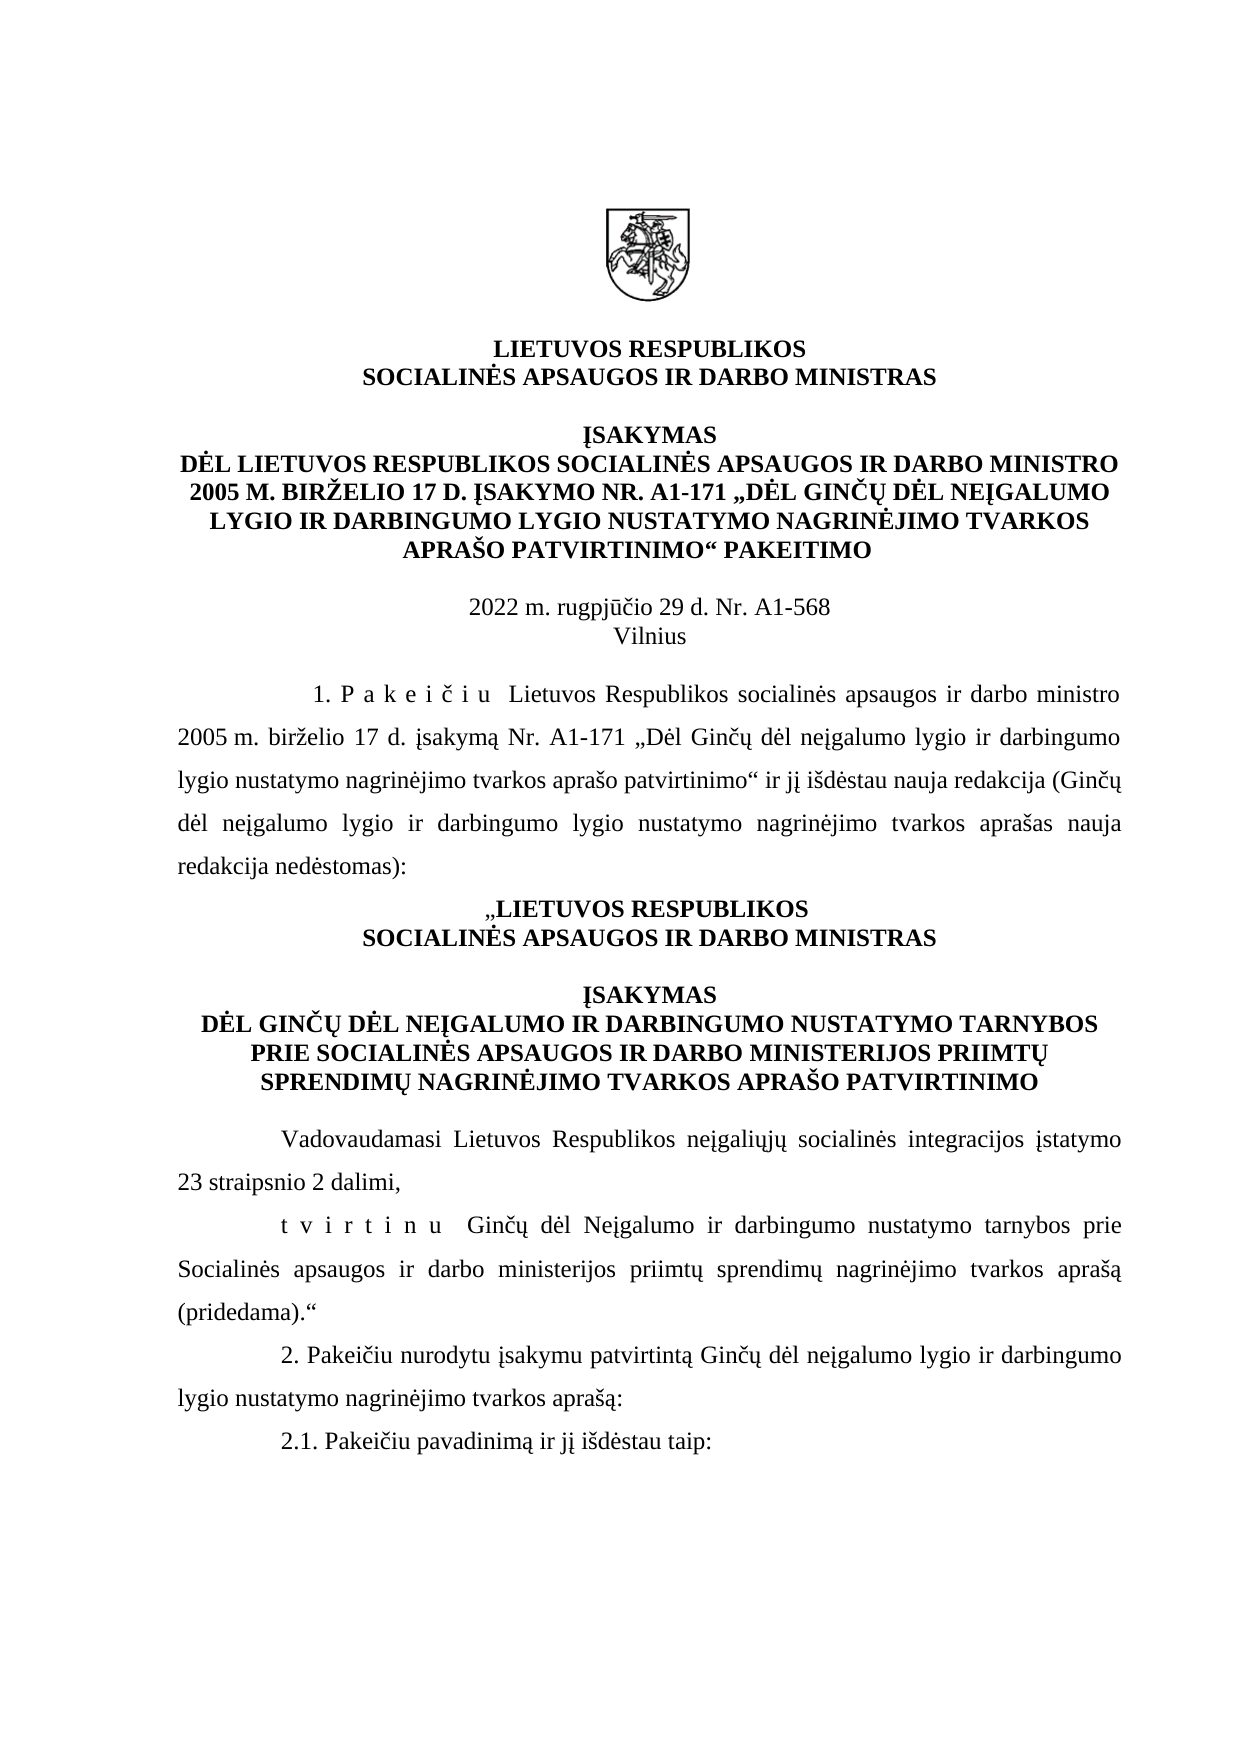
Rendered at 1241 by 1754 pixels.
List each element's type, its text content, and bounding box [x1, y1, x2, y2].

text 1. P a k e i č i u Lietuvos Respublikos socialinės apsaugos ir darbo ministro 2005 m. birželio 17 d. įsakymą Nr. A1-171 „Dėl Ginčų dėl neįgalumo lygio ir darbingumo lygio nustatymo nagrinėjimo tvarkos aprašo patvirtinimo“ ir jį išdėstau nauja redakcija (Ginčų dėl neįgalumo lygio ir darbingumo lygio nustatymo nagrinėjimo tvarkos aprašas nauja redakcija nedėstomas): [177, 679, 1122, 880]
text 2. Pakeičiu nurodytu įsakymu patvirtintą Ginčų dėl neįgalumo lygio ir darbingumo lygio nustatymo nagrinėjimo tvarkos aprašą: [177, 1340, 1122, 1412]
text LIETUVOS RESPUBLIKOS [177, 334, 1122, 362]
text SOCIALINĖS APSAUGOS IR DARBO MINISTRAS [177, 362, 1122, 391]
text t v i r t i n u Ginčų dėl Neįgalumo ir darbingumo nustatymo tarnybos prie Socialinės apsaugos ir darbo ministerijos priimtų sprendimų nagrinėjimo tvarkos aprašą (pridedama).“ [177, 1211, 1122, 1326]
text „LIETUVOS RESPUBLIKOS [177, 894, 1122, 923]
text SOCIALINĖS APSAUGOS IR DARBO MINISTRAS [177, 923, 1122, 952]
text 2.1. Pakeičiu pavadinimą ir jį išdėstau taip: [177, 1426, 1122, 1455]
text Vadovaudamasi Lietuvos Respublikоs neįgaliųjų socialinės integracijos įstatymo 23 straipsnio 2 dalimi, [177, 1124, 1122, 1196]
text ĮSAKYMAS [177, 981, 1122, 1009]
text 2005 M. BIRŽELIO 17 D. ĮSAKYMO NR. A1-171 „DĖL GINČŲ DĖL NEĮGALUMO LYGIO IR DARBINGUMO LYGIO NUSTATYMO NAGRINĖJIMO TVARKOS APRAŠO PATVIRTINIMO“ PAKEITIMO [177, 477, 1122, 564]
text 2022 m. rugpjūčio 29 d. Nr. A1-568 [177, 592, 1122, 621]
text ĮSAKYMAS [177, 420, 1122, 449]
text Vilnius [177, 621, 1122, 650]
text DĖL LIETUVOS RESPUBLIKOS SOCIALINĖS APSAUGOS IR DARBO MINISTRO [177, 449, 1122, 477]
text DĖL GINČŲ DĖL NEĮGALUMO IR DARBINGUMO NUSTATYMO TARNYBOS PRIE SOCIALINĖS APSAUGOS IR DARBO MINISTERIJOS PRIIMTŲ SPRENDIMŲ NAGRINĖJIMO TVARKOS APRAŠO PATVIRTINIMO [177, 1009, 1122, 1096]
